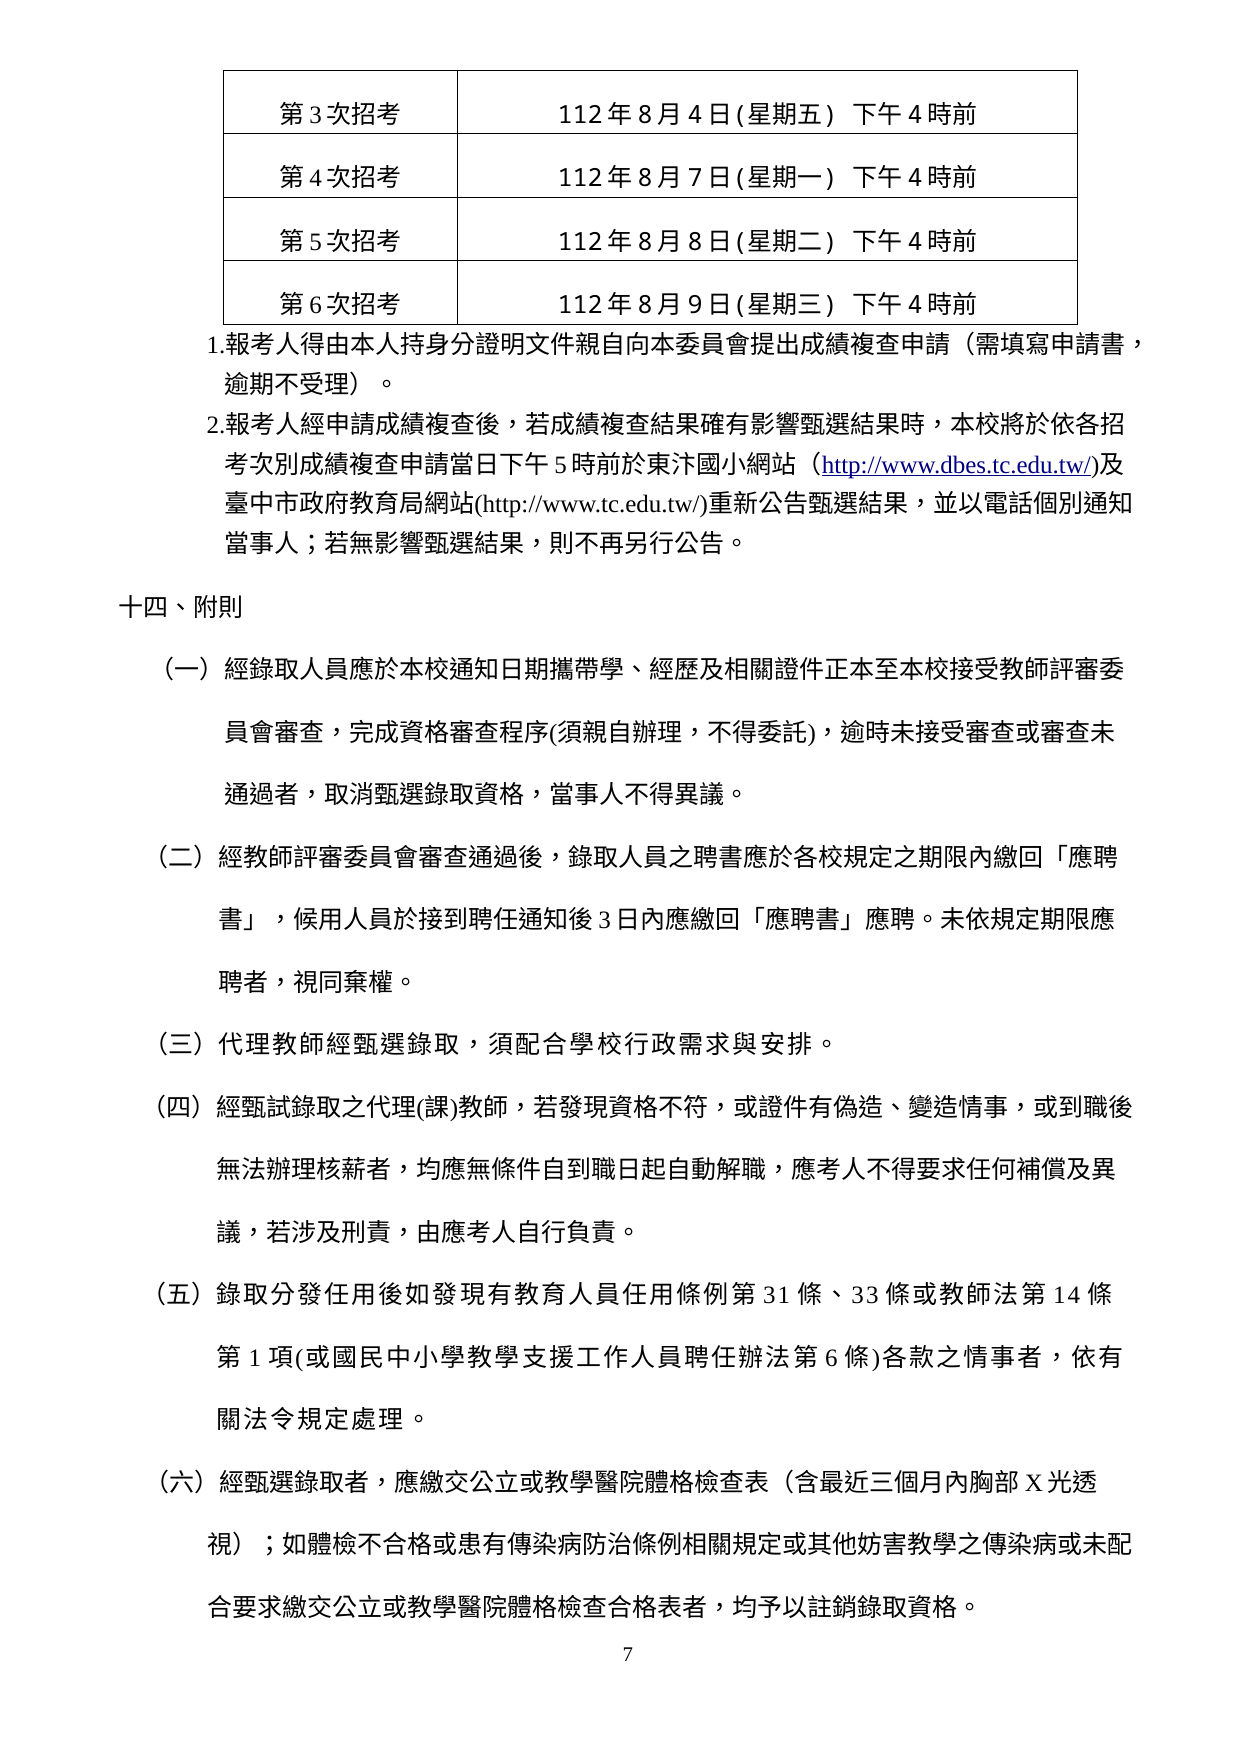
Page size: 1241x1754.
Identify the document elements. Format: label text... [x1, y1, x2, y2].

text 1.報考人得由本人持身分證明文件親自向本委員會提出成績複查申請（需填寫申請書，逾期不受理）。 [206, 325, 1137, 401]
text 十四、附則 [118, 563, 1137, 626]
table_cell 112年8月7日(星期一) 下午4時前 [458, 134, 1077, 197]
table_cell 第3次招考 [224, 71, 457, 133]
table_cell 112年8月9日(星期三) 下午4時前 [458, 261, 1077, 324]
text （六）經甄選錄取者，應繳交公立或教學醫院體格檢查表（含最近三個月內胸部X光透視）；如體檢不合格或患有傳染病防治條例相關規定或其他妨害教學之傳染病或未配合要求繳交公立或教學醫院體格檢查合格表者，均予以註銷錄取資格。 [144, 1438, 1137, 1626]
table_cell 112年8月4日(星期五) 下午4時前 [458, 71, 1077, 133]
text （四）經甄試錄取之代理(課)教師，若發現資格不符，或證件有偽造、變造情事，或到職後無法辦理核薪者，均應無條件自到職日起自動解職，應考人不得要求任何補償及異議，若涉及刑責，由應考人自行負責。 [141, 1063, 1137, 1251]
text 2.報考人經申請成績複查後，若成績複查結果確有影響甄選結果時，本校將於依各招考次別成績複查申請當日下午5時前於東汴國小網站（http://www.dbes.tc.edu.tw/)及臺中市政府教育局網站(http://www.tc.edu.tw/)重新公告甄選結果，並以電話個別通知當事人；若無影響甄選結果，則不再另行公告。 [206, 404, 1137, 560]
text （二）經教師評審委員會審查通過後，錄取人員之聘書應於各校規定之期限內繳回「應聘書」，候用人員於接到聘任通知後3日內應繳回「應聘書」應聘。未依規定期限應聘者，視同棄權。 [143, 813, 1137, 1001]
text （一）經錄取人員應於本校通知日期攜帶學、經歷及相關證件正本至本校接受教師評審委員會審查，完成資格審查程序(須親自辦理，不得委託)，逾時未接受審查或審查未通過者，取消甄選錄取資格，當事人不得異議。 [149, 626, 1137, 813]
table_cell 第5次招考 [224, 198, 457, 260]
table_cell 第4次招考 [224, 134, 457, 197]
table_cell 第6次招考 [224, 261, 457, 324]
text （三）代理教師經甄選錄取，須配合學校行政需求與安排。 [118, 1001, 1137, 1063]
table_cell 112年8月8日(星期二) 下午4時前 [458, 198, 1077, 260]
text （五）錄取分發任用後如發現有教育人員任用條例第31條、33條或教師法第14條第1項(或國民中小學教學支援工作人員聘任辦法第6條)各款之情事者，依有關法令規定處理。 [141, 1251, 1137, 1438]
